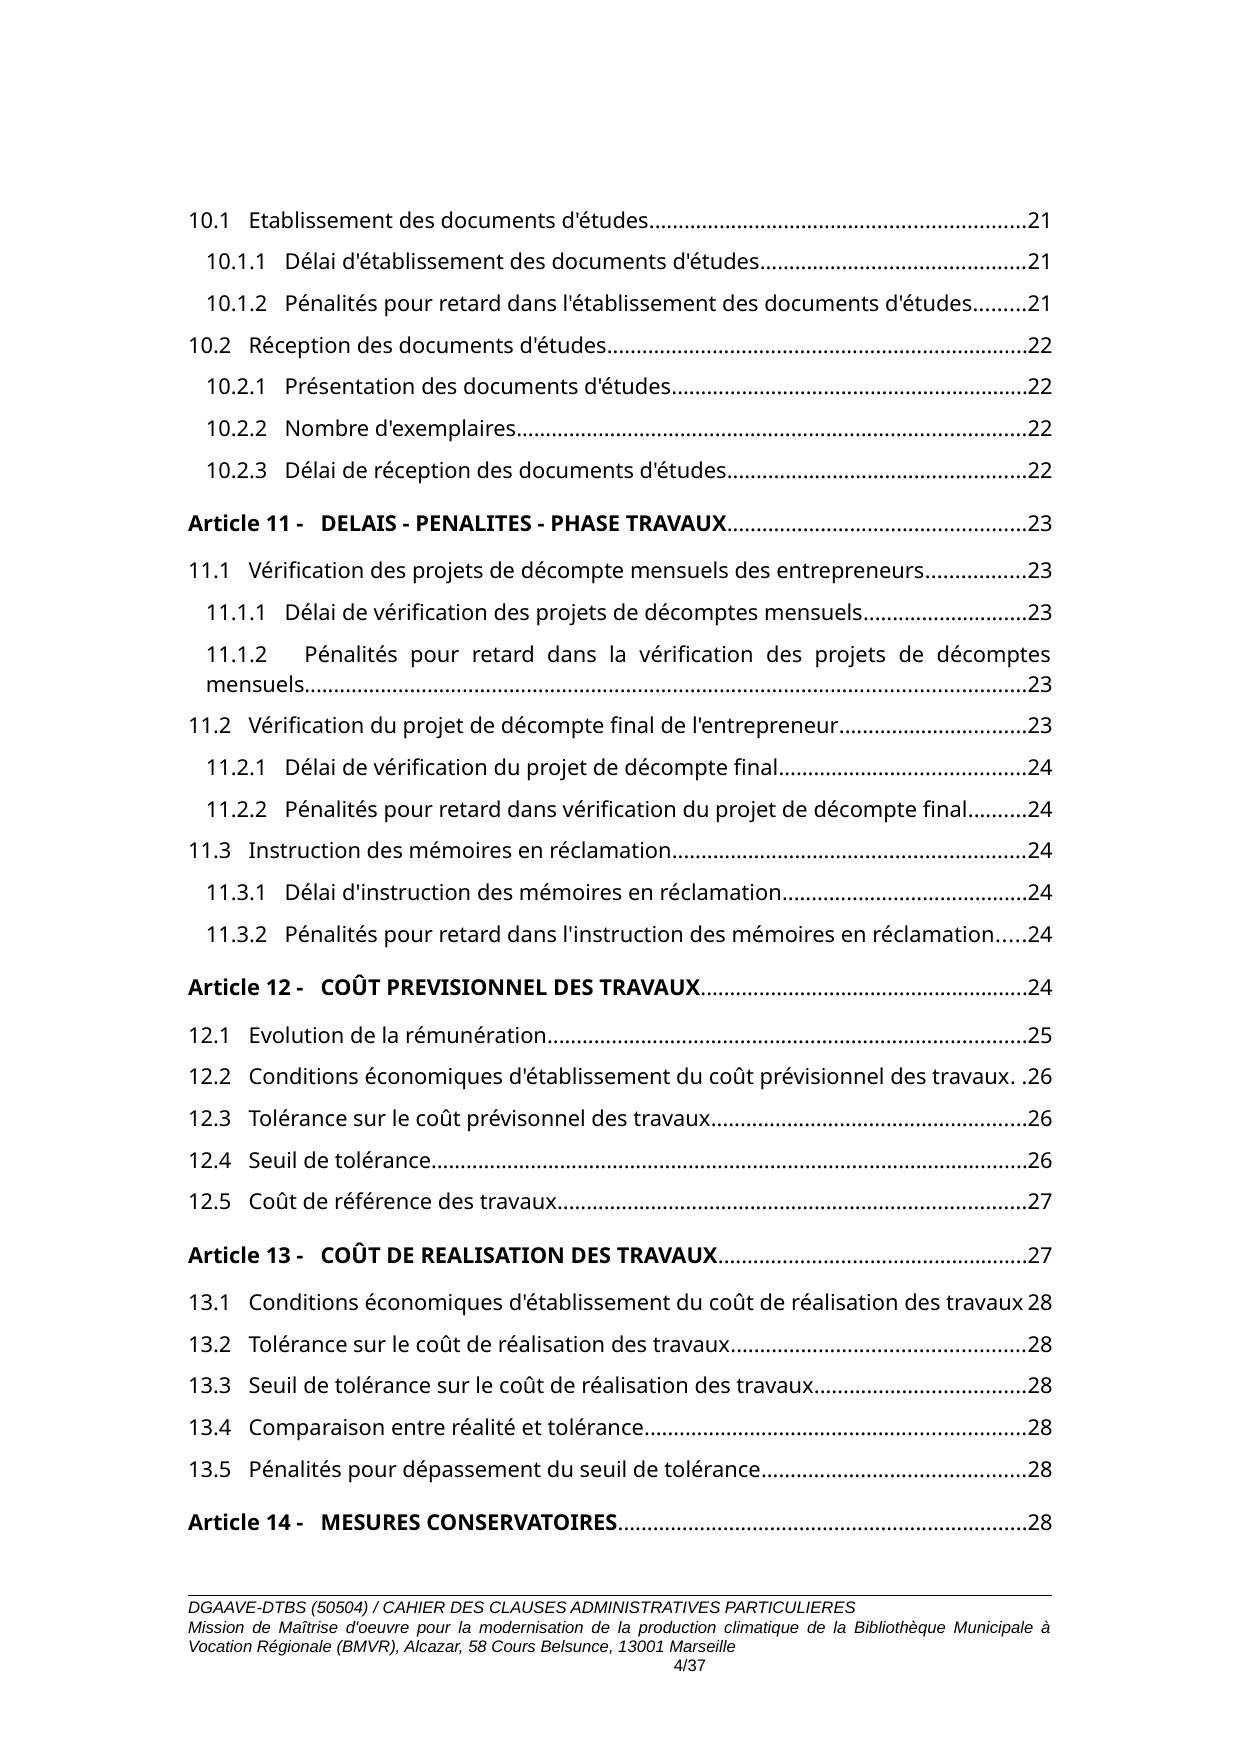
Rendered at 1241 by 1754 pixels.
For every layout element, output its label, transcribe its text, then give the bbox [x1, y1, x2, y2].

text 11.3.1 Délai d'instruction des mémoires en réclamation 24 [206, 877, 1052, 907]
text 13.1 Conditions économiques d'établissement du coût de réalisation des travaux 28 [188, 1287, 1052, 1317]
text 11.1.1 Délai de vérification des projets de décomptes mensuels 23 [206, 597, 1052, 627]
text 11.1 Vérification des projets de décompte mensuels des entrepreneurs 23 [188, 556, 1052, 585]
text 13.3 Seuil de tolérance sur le coût de réalisation des travaux 28 [188, 1371, 1052, 1400]
text 12.3 Tolérance sur le coût prévisonnel des travaux 26 [188, 1103, 1052, 1133]
text 13.2 Tolérance sur le coût de réalisation des travaux 28 [188, 1329, 1052, 1359]
text 13.4 Comparaison entre réalité et tolérance 28 [188, 1412, 1052, 1442]
text 12.1 Evolution de la rémunération 25 [188, 1019, 1052, 1049]
text 11.2.1 Délai de vérification du projet de décompte final 24 [206, 752, 1052, 782]
text Article 11 - DELAIS - PENALITES - PHASE TRAVAUX 23 [188, 508, 1052, 538]
text 11.3.2 Pénalités pour retard dans l'instruction des mémoires en réclamation 24 [206, 919, 1052, 948]
text 11.2 Vérification du projet de décompte final de l'entrepreneur 23 [188, 710, 1052, 740]
text 11.2.2 Pénalités pour retard dans vérification du projet de décompte final 24 [206, 794, 1052, 823]
text 11.3 Instruction des mémoires en réclamation 24 [188, 835, 1052, 865]
text 10.1.1 Délai d'établissement des documents d'études 21 [206, 246, 1052, 276]
text 10.1 Etablissement des documents d'études 21 [188, 204, 1052, 234]
text 12.4 Seuil de tolérance 26 [188, 1144, 1052, 1174]
text 12.5 Coût de référence des travaux 27 [188, 1186, 1052, 1216]
text 10.2 Réception des documents d'études 22 [188, 329, 1052, 359]
text 10.2.2 Nombre d'exemplaires 22 [206, 413, 1052, 443]
text Article 12 - COÛT PREVISIONNEL DES TRAVAUX 24 [188, 972, 1052, 1002]
text Article 14 - MESURES CONSERVATOIRES 28 [188, 1507, 1052, 1537]
text 10.1.2 Pénalités pour retard dans l'établissement des documents d'études 21 [206, 288, 1052, 318]
text 11.1.2 Pénalités pour retard dans la vérification des projets de décomptes mensuels 23 [206, 639, 1052, 698]
text 10.2.1 Présentation des documents d'études 22 [206, 371, 1052, 401]
text 13.5 Pénalités pour dépassement du seuil de tolérance 28 [188, 1454, 1052, 1484]
text 10.2.3 Délai de réception des documents d'études 22 [206, 454, 1052, 484]
text Article 13 - COÛT DE REALISATION DES TRAVAUX 27 [188, 1240, 1052, 1269]
text 12.2 Conditions économiques d'établissement du coût prévisionnel des travaux 26 [188, 1061, 1052, 1091]
